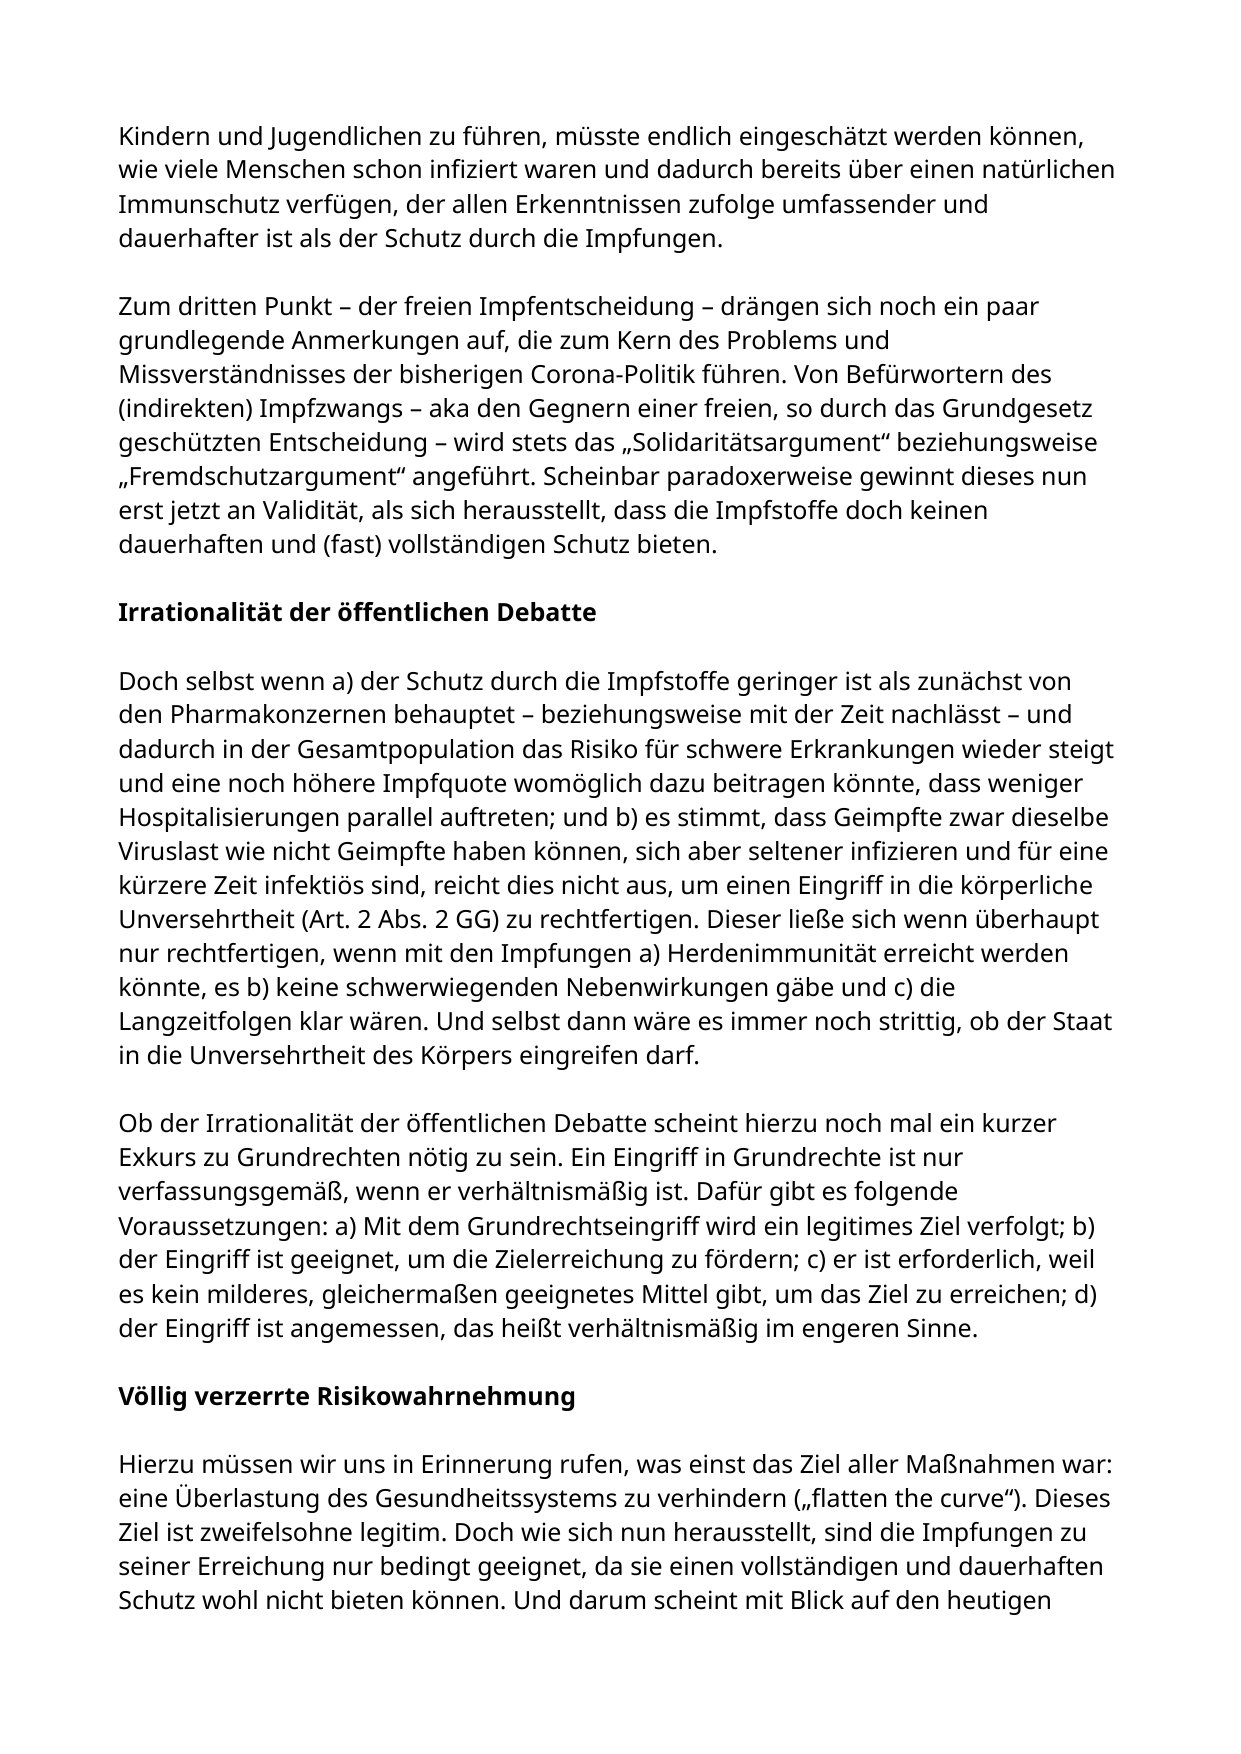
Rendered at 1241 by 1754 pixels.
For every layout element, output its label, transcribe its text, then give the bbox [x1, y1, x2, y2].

text Irrationalität der öffentlichen Debatte [118, 595, 1122, 629]
text Kindern und Jugendlichen zu führen, müsste endlich eingeschätzt werden können, wie viele Menschen schon infiziert waren und dadurch bereits über einen natürlichen Immunschutz verfügen, der allen Erkenntnissen zufolge umfassender und dauerhafter ist als der Schutz durch die Impfungen. [118, 118, 1122, 254]
text Völlig verzerrte Risikowahrnehmung [118, 1378, 1122, 1412]
text Ob der Irrationalität der öffentlichen Debatte scheint hierzu noch mal ein kurzer Exkurs zu Grundrechten nötig zu sein. Ein Eingriff in Grundrechte ist nur verfassungsgemäß, wenn er verhältnismäßig ist. Dafür gibt es folgende Voraussetzungen: a) Mit dem Grundrechtseingriff wird ein legitimes Ziel verfolgt; b) der Eingriff ist geeignet, um die Zielerreichung zu fördern; c) er ist erforderlich, weil es kein milderes, gleichermaßen geeignetes Mittel gibt, um das Ziel zu erreichen; d) der Eingriff ist angemessen, das heißt verhältnismäßig im engeren Sinne. [118, 1106, 1122, 1344]
text Doch selbst wenn a) der Schutz durch die Impfstoffe geringer ist als zunächst von den Pharmakonzernen behauptet – beziehungsweise mit der Zeit nachlässt – und dadurch in der Gesamtpopulation das Risiko für schwere Erkrankungen wieder steigt und eine noch höhere Impfquote womöglich dazu beitragen könnte, dass weniger Hospitalisierungen parallel auftreten; und b) es stimmt, dass Geimpfte zwar dieselbe Viruslast wie nicht Geimpfte haben können, sich aber seltener infizieren und für eine kürzere Zeit infektiös sind, reicht dies nicht aus, um einen Eingriff in die körperliche Unversehrtheit (Art. 2 Abs. 2 GG) zu rechtfertigen. Dieser ließe sich wenn überhaupt nur rechtfertigen, wenn mit den Impfungen a) Herdenimmunität erreicht werden könnte, es b) keine schwerwiegenden Nebenwirkungen gäbe und c) die Langzeitfolgen klar wären. Und selbst dann wäre es immer noch strittig, ob der Staat in die Unversehrtheit des Körpers eingreifen darf. [118, 663, 1122, 1072]
text Zum dritten Punkt – der freien Impfentscheidung – drängen sich noch ein paar grundlegende Anmerkungen auf, die zum Kern des Problems und Missverständnisses der bisherigen Corona-Politik führen. Von Befürwortern des (indirekten) Impfzwangs – aka den Gegnern einer freien, so durch das Grundgesetz geschützten Entscheidung – wird stets das „Solidaritätsargument“ beziehungsweise „Fremdschutzargument“ angeführt. Scheinbar paradoxerweise gewinnt dieses nun erst jetzt an Validität, als sich herausstellt, dass die Impfstoffe doch keinen dauerhaften und (fast) vollständigen Schutz bieten. [118, 288, 1122, 561]
text Hierzu müssen wir uns in Erinnerung rufen, was einst das Ziel aller Maßnahmen war: eine Überlastung des Gesundheitssystems zu verhindern („flatten the curve“). Dieses Ziel ist zweifelsohne legitim. Doch wie sich nun herausstellt, sind die Impfungen zu seiner Erreichung nur bedingt geeignet, da sie einen vollständigen und dauerhaften Schutz wohl nicht bieten können. Und darum scheint mit Blick auf den heutigen [118, 1447, 1122, 1617]
